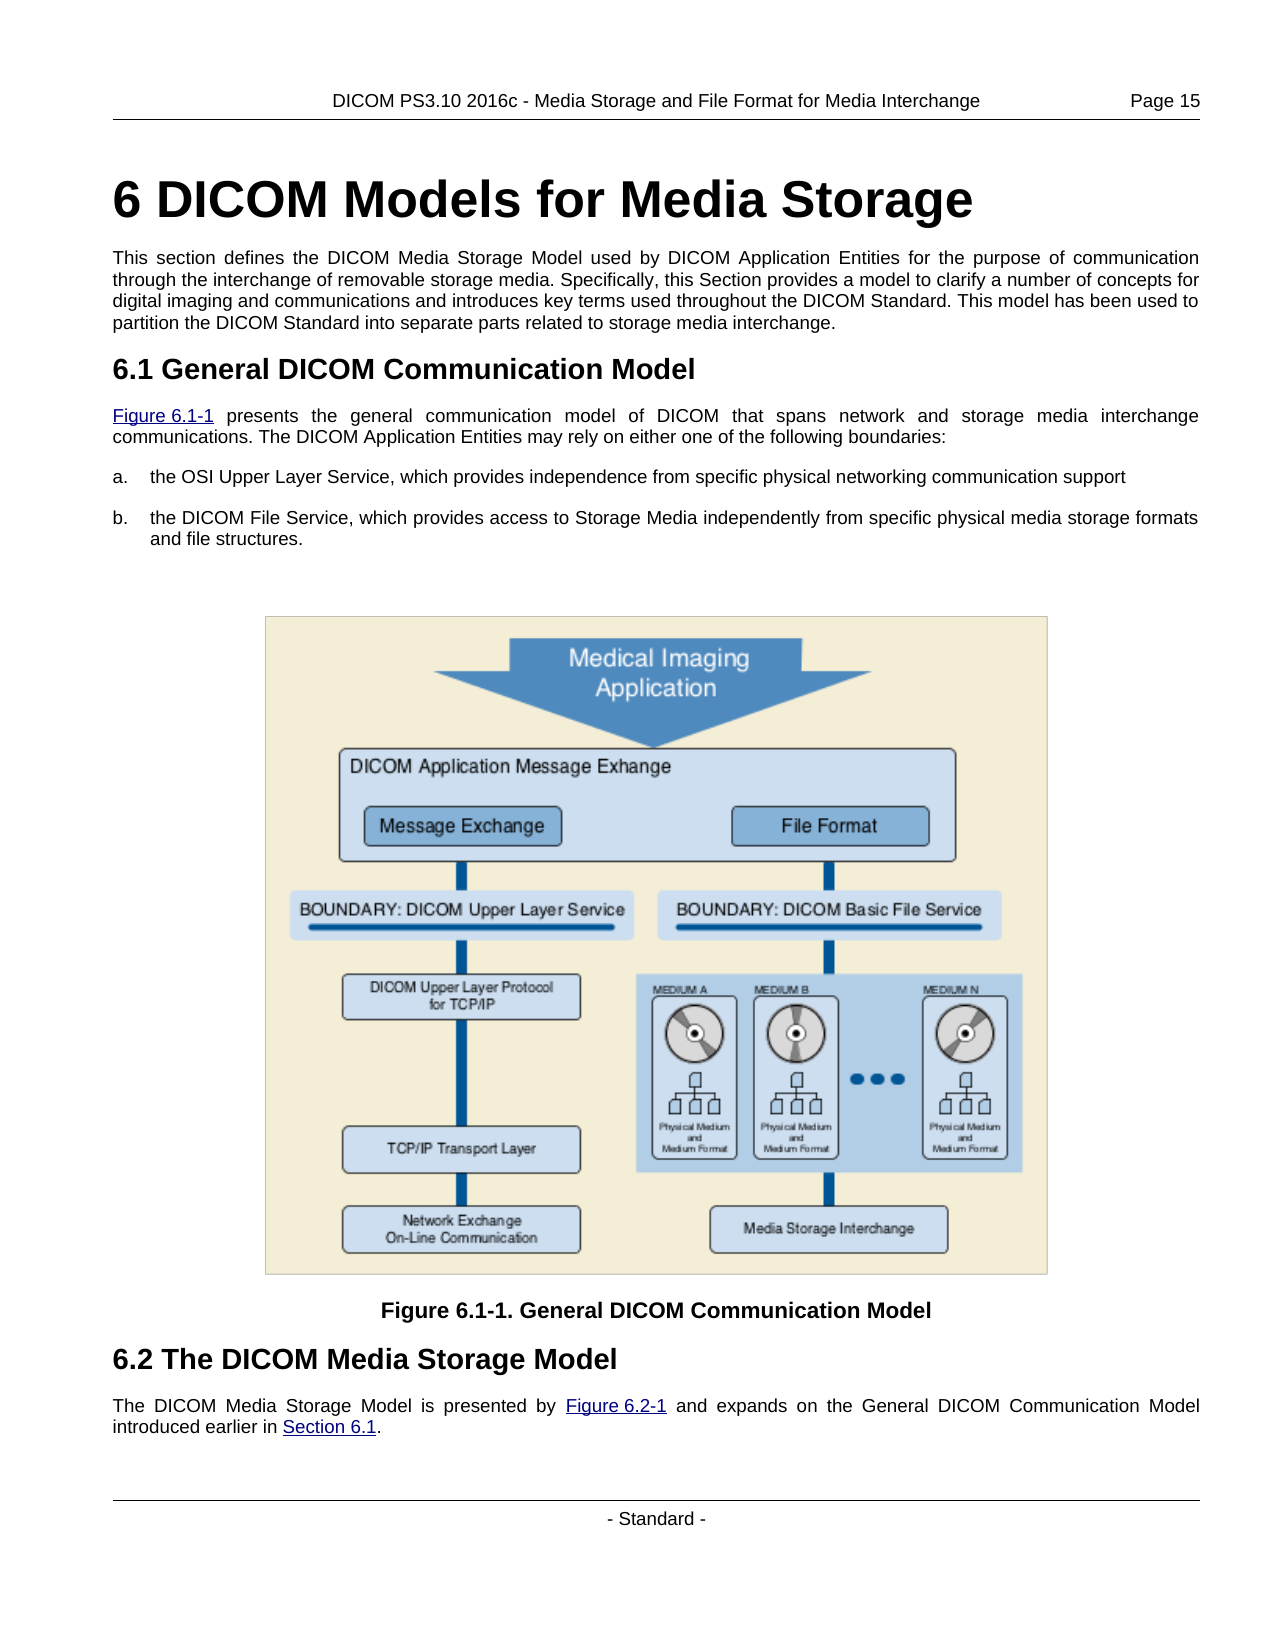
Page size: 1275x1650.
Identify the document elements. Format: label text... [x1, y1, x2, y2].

text 6.2 The DICOM Media Storage Model [112, 1342, 1200, 1376]
text 6.1 General DICOM Communication Model [112, 352, 1200, 386]
text The DICOM Media Storage Model is presented by Figure 6.2-1 and expands on the General DICOM Communication Model introduced earlier in Section 6.1. [112, 1395, 1200, 1438]
text Figure 6.1-1 presents the general communication model of DICOM that spans network and storage media interchange communications. The DICOM Application Entities may rely on either one of the following boundaries: [112, 404, 1200, 447]
text Figure 6.1-1. General DICOM Communication Model [112, 1298, 1200, 1324]
text 6 DICOM Models for Media Storage [112, 169, 1200, 228]
list the OSI Upper Layer Service, which provides independence from specific physical networking communication support [112, 466, 1200, 488]
text This section defines the DICOM Media Storage Model used by DICOM Application Entities for the purpose of communication through the interchange of removable storage media. Specifically, this Section provides a model to clarify a number of concepts for digital imaging and communications and introduces key terms used throughout the DICOM Standard. This model has been used to partition the DICOM Standard into separate parts related to storage media interchange. [112, 247, 1200, 333]
list the DICOM File Service, which provides access to Storage Media independently from specific physical media storage formats and file structures. [112, 507, 1200, 550]
picture [264, 616, 1049, 1276]
